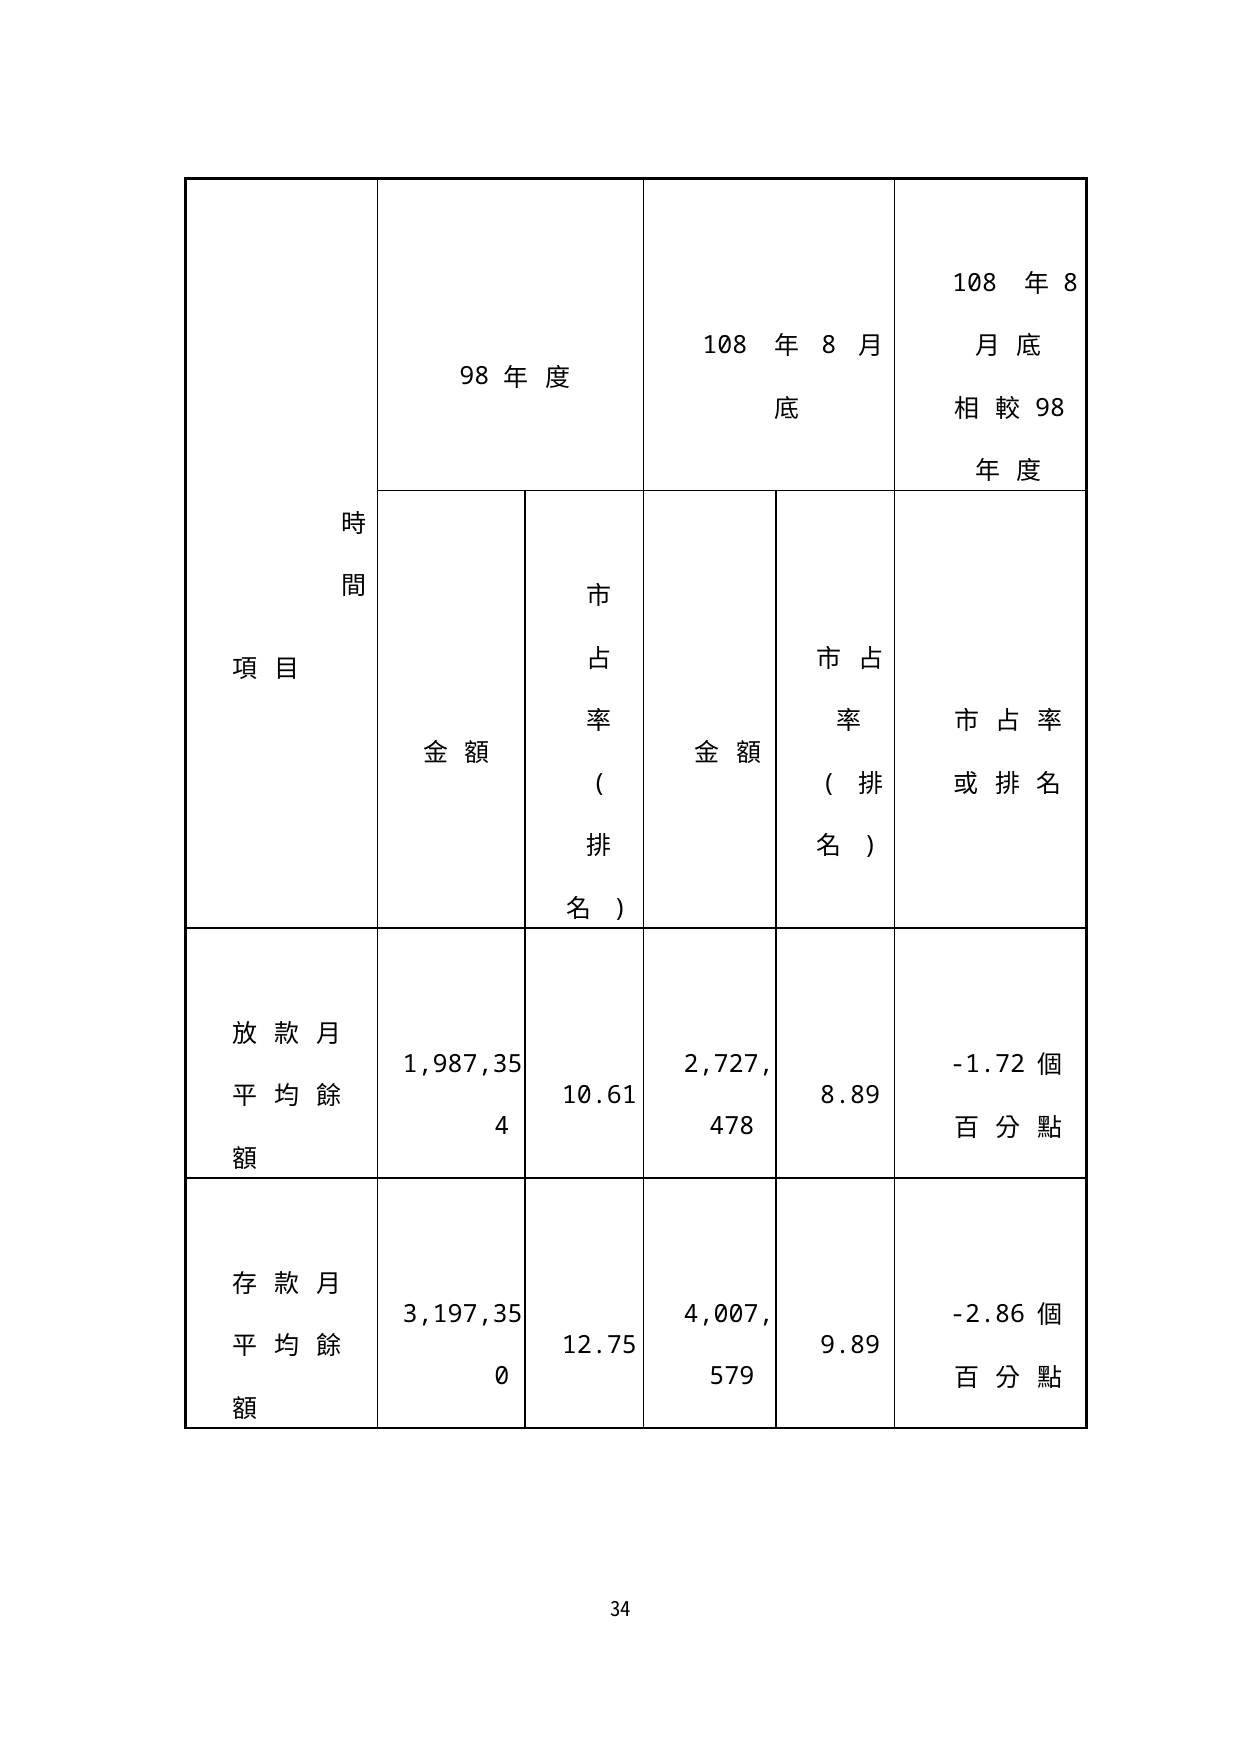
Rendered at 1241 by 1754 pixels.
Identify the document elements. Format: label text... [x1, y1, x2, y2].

table_cell 市占率 (排名) [526, 491, 643, 927]
table_cell 1,987,354 [378, 929, 524, 1177]
table_cell 存款月平均餘額 [187, 1179, 377, 1427]
table_cell 市占率或排名 [895, 491, 1085, 927]
table_cell 市占率 (排名) [777, 491, 894, 927]
table_header 98年度 [378, 180, 643, 490]
table_cell -1.72個百分點 [895, 929, 1085, 1177]
table_cell 10.61 [526, 929, 643, 1177]
table_cell 8.89 [777, 929, 894, 1177]
table_cell 放款月平均餘額 [187, 929, 377, 1177]
table_cell 金額 [378, 491, 524, 927]
table_cell 金額 [644, 491, 775, 927]
table_cell 2,727,478 [644, 929, 775, 1177]
table_cell 9.89 [777, 1179, 894, 1427]
table_cell 3,197,350 [378, 1179, 524, 1427]
table_header 時間 項目 [187, 180, 377, 927]
table_header 108年8月底 [644, 180, 894, 490]
table_cell -2.86個百分點 [895, 1179, 1085, 1427]
table_cell 12.75 [526, 1179, 643, 1427]
table_header 108年8月底 相較98年度 [895, 180, 1085, 490]
table_cell 4,007,579 [644, 1179, 775, 1427]
